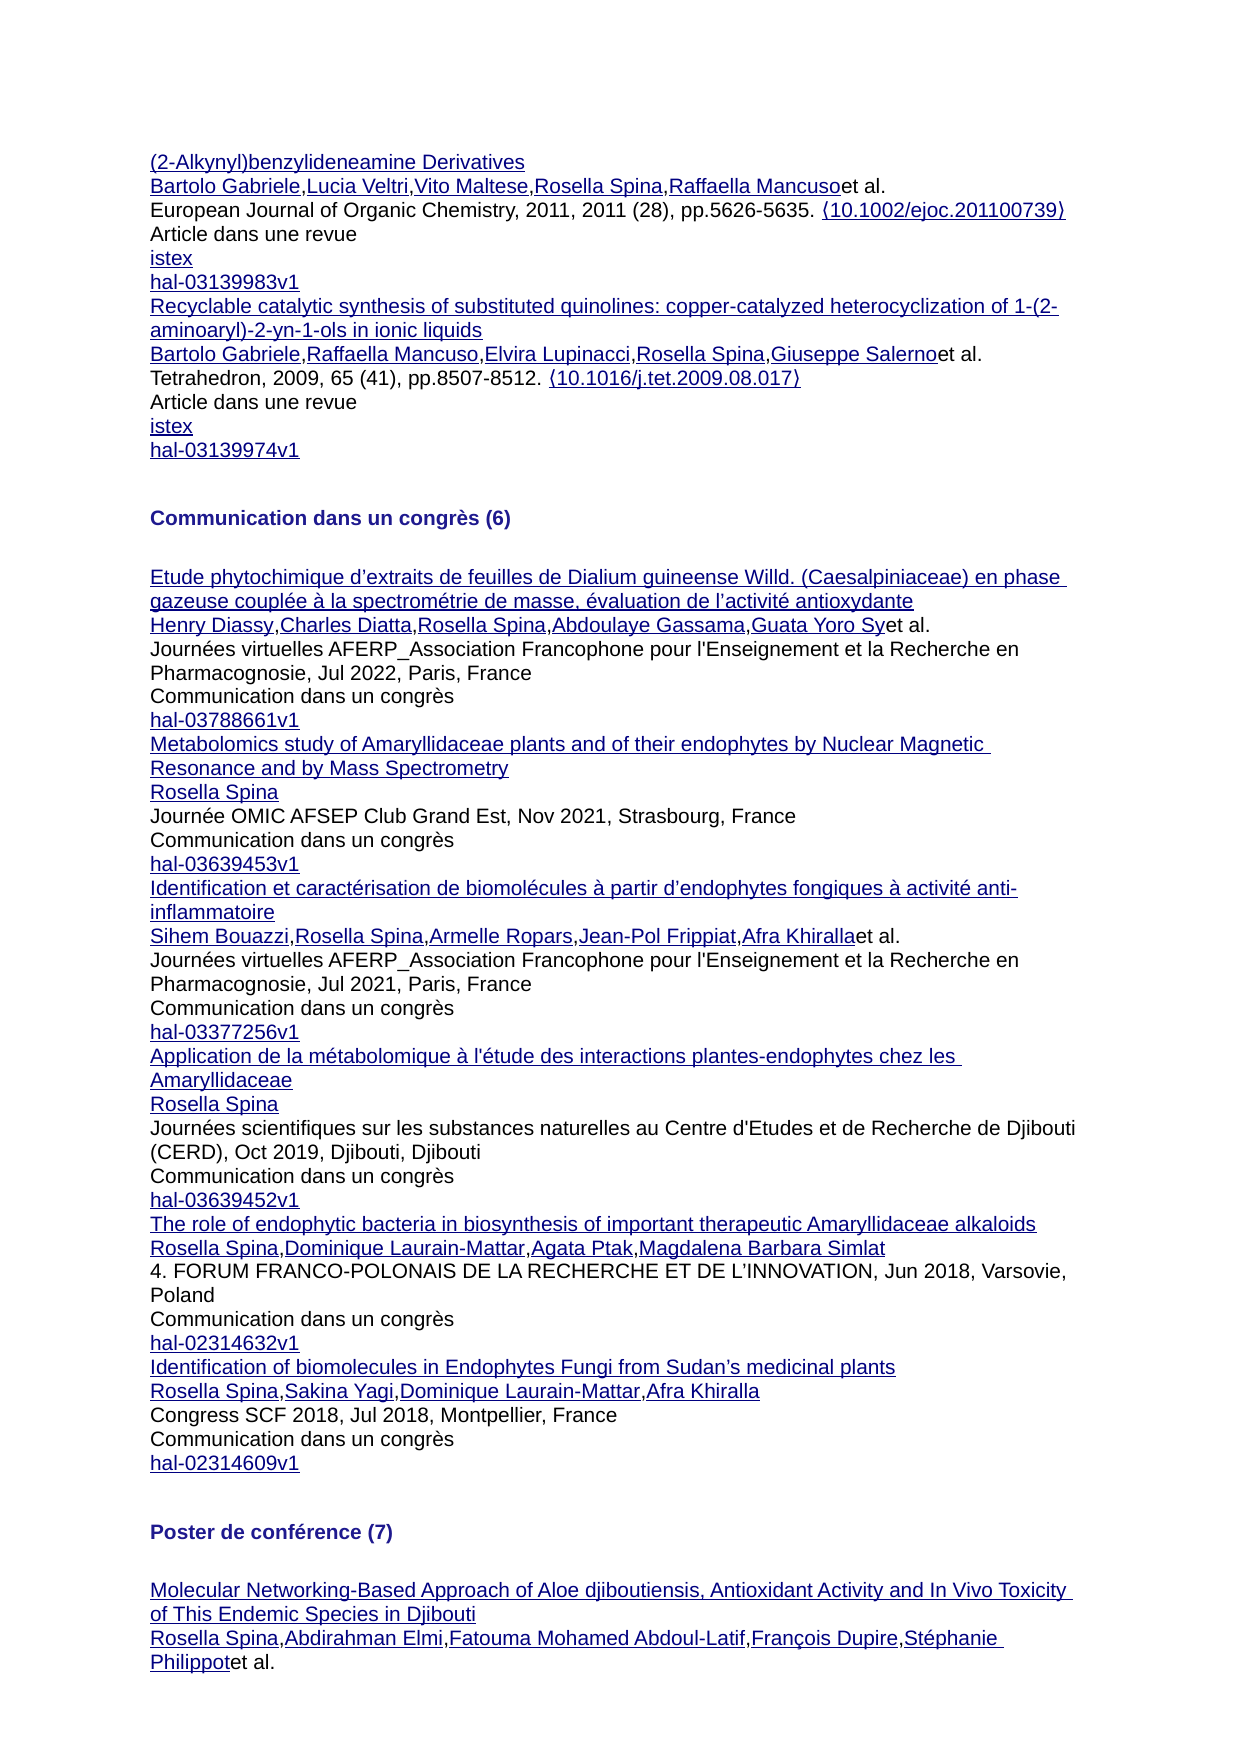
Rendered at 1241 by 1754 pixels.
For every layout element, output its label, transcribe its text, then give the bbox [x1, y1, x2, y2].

table_cell Metabolomics study of Amaryllidaceae plants and of their endophytes by Nuclear Magnetic Resonance and by Mass Spectrometry Rosella Spina Journée OMIC AFSEP Club Grand Est, Nov 2021, Strasbourg, France Communication dans un congrès hal-03639453v1 [150, 732, 1090, 876]
table_header Molecular Networking-Based Approach of Aloe djiboutiensis, Antioxidant Activity and In Vivo Toxicity of This Endemic Species in Djibouti Rosella Spina,Abdirahman Elmi,Fatouma Mohamed Abdoul-Latif,François Dupire,Stéphanie Philippotet al. [150, 1578, 1090, 1674]
table_cell Identification et caractérisation de biomolécules à partir d’endophytes fongiques à activité anti-inflammatoire Sihem Bouazzi,Rosella Spina,Armelle Ropars,Jean-Pol Frippiat,Afra Khirallaet al. Journées virtuelles AFERP_Association Francophone pour l'Enseignement et la Recherche en Pharmacognosie, Jul 2021, Paris, France Communication dans un congrès hal-03377256v1 [150, 876, 1090, 1044]
table_cell The role of endophytic bacteria in biosynthesis of important therapeutic Amaryllidaceae alkaloids Rosella Spina,Dominique Laurain-Mattar,Agata Ptak,Magdalena Barbara Simlat 4. FORUM FRANCO-POLONAIS DE LA RECHERCHE ET DE L’INNOVATION, Jun 2018, Varsovie, Poland Communication dans un congrès hal-02314632v1 [150, 1211, 1090, 1355]
table_cell Versatile Synthesis of Isoquinolines and Isochromenes by Pd-Catalyzed Oxidative Carbonylation of (2-Alkynyl)benzylideneamine Derivatives Bartolo Gabriele,Lucia Veltri,Vito Maltese,Rosella Spina,Raffaella Mancusoet al. European Journal of Organic Chemistry, 2011, 2011 (28), pp.5626-5635. ⟨10.1002/ejoc.201100739⟩ Article dans une revue istex hal-03139983v1 [150, 150, 1090, 294]
subtitle Poster de conférence (7) [150, 1520, 1090, 1544]
table_cell Identification of biomolecules in Endophytes Fungi from Sudan’s medicinal plants Rosella Spina,Sakina Yagi,Dominique Laurain-Mattar,Afra Khiralla Congress SCF 2018, Jul 2018, Montpellier, France Communication dans un congrès hal-02314609v1 [150, 1355, 1090, 1475]
table_cell Application de la métabolomique à l'étude des interactions plantes-endophytes chez les Amaryllidaceae Rosella Spina Journées scientifiques sur les substances naturelles au Centre d'Etudes et de Recherche de Djibouti (CERD), Oct 2019, Djibouti, Djibouti Communication dans un congrès hal-03639452v1 [150, 1044, 1090, 1211]
table_cell Recyclable catalytic synthesis of substituted quinolines: copper-catalyzed heterocyclization of 1-(2-aminoaryl)-2-yn-1-ols in ionic liquids Bartolo Gabriele,Raffaella Mancuso,Elvira Lupinacci,Rosella Spina,Giuseppe Salernoet al. Tetrahedron, 2009, 65 (41), pp.8507-8512. ⟨10.1016/j.tet.2009.08.017⟩ Article dans une revue istex hal-03139974v1 [150, 294, 1090, 461]
subtitle Communication dans un congrès (6) [150, 506, 1090, 530]
table_header Etude phytochimique d’extraits de feuilles de Dialium guineense Willd. (Caesalpiniaceae) en phase gazeuse couplée à la spectrométrie de masse, évaluation de l’activité antioxydante Henry Diassy,Charles Diatta,Rosella Spina,Abdoulaye Gassama,Guata Yoro Syet al. Journées virtuelles AFERP_Association Francophone pour l'Enseignement et la Recherche en Pharmacognosie, Jul 2022, Paris, France Communication dans un congrès hal-03788661v1 [150, 565, 1090, 732]
